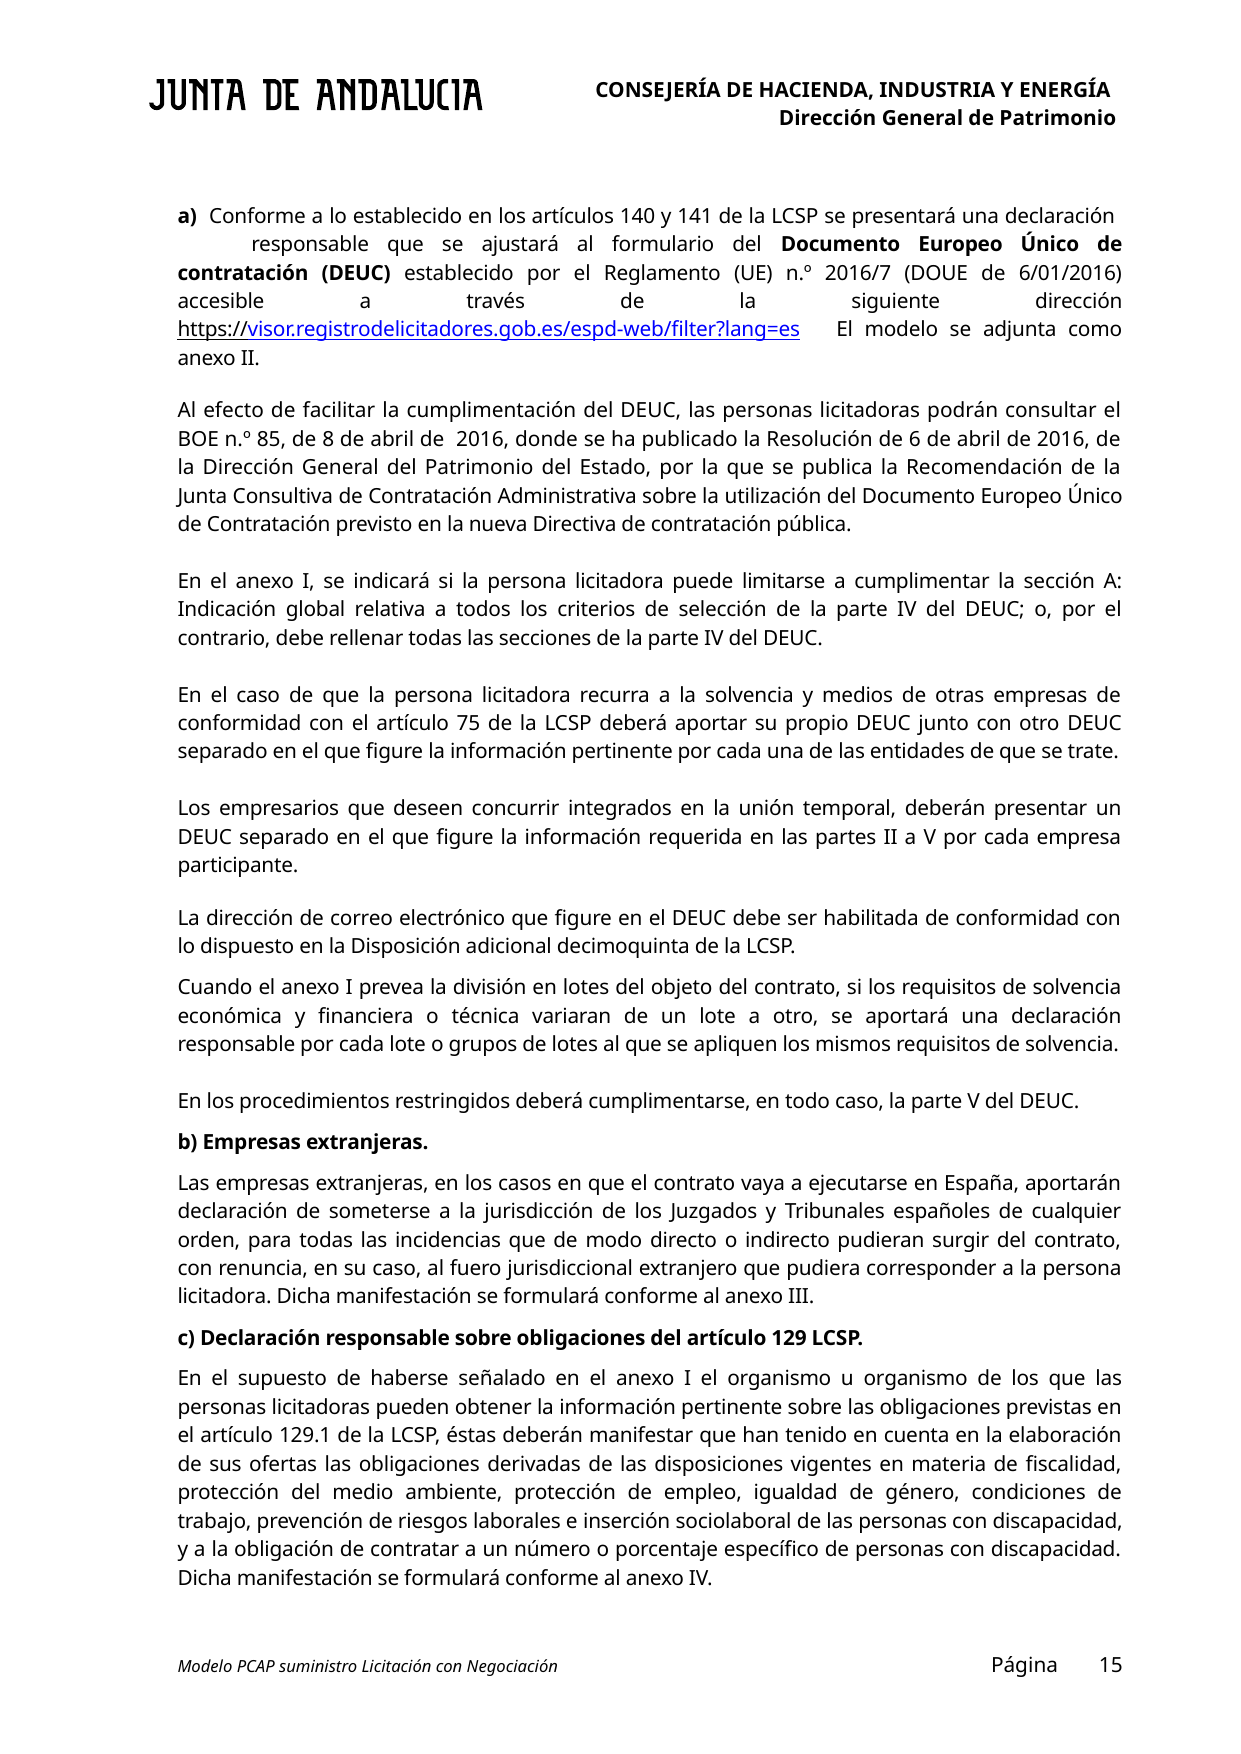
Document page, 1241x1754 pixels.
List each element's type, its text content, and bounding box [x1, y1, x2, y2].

text Las empresas extranjeras, en los casos en que el contrato vaya a ejecutarse en España, aportarán declaración de someterse a la jurisdicción de los Juzgados y Tribunales españoles de cualquier orden, para todas las incidencias que de modo directo o indirecto pudieran surgir del contrato, con renuncia, en su caso, al fuero jurisdiccional extranjero que pudiera corresponder a la persona licitadora. Dicha manifestación se formulará conforme al anexo III. [177, 1168, 1122, 1310]
text c) Declaración responsable sobre obligaciones del artículo 129 LCSP. [177, 1323, 1122, 1351]
text En los procedimientos restringidos deberá cumplimentarse, en todo caso, la parte V del DEUC. [177, 1086, 1122, 1114]
text En el anexo I, se indicará si la persona licitadora puede limitarse a cumplimentar la sección A: Indicación global relativa a todos los criterios de selección de la parte IV del DEUC; o, por el contrario, debe rellenar todas las secciones de la parte IV del DEUC. [177, 566, 1122, 651]
text b) Empresas extranjeras. [177, 1127, 1122, 1155]
text a) Conforme a lo establecido en los artículos 140 y 141 de la LCSP se presentará una declaración responsable que se ajustará al formulario del Documento Europeo Único de contratación (DEUC) establecido por el Reglamento (UE) n.º 2016/7 (DOUE de 6/01/2016) accesible a través de la siguiente dirección https://visor.registrodelicitadores.gob.es/espd-web/filter?lang=es El modelo se adjunta como anexo II. [177, 201, 1122, 371]
text Al efecto de facilitar la cumplimentación del DEUC, las personas licitadoras podrán consultar el BOE n.º 85, de 8 de abril de 2016, donde se ha publicado la Resolución de 6 de abril de 2016, de la Dirección General del Patrimonio del Estado, por la que se publica la Recomendación de la Junta Consultiva de Contratación Administrativa sobre la utilización del Documento Europeo Único de Contratación previsto en la nueva Directiva de contratación pública. [177, 395, 1122, 538]
text Los empresarios que deseen concurrir integrados en la unión temporal, deberán presentar un DEUC separado en el que figure la información requerida en las partes II a V por cada empresa participante. [177, 793, 1122, 879]
text En el caso de que la persona licitadora recurra a la solvencia y medios de otras empresas de conformidad con el artículo 75 de la LCSP deberá aportar su propio DEUC junto con otro DEUC separado en el que figure la información pertinente por cada una de las entidades de que se trate. [177, 680, 1122, 765]
text En el supuesto de haberse señalado en el anexo I el organismo u organismo de los que las personas licitadoras pueden obtener la información pertinente sobre las obligaciones previstas en el artículo 129.1 de la LCSP, éstas deberán manifestar que han tenido en cuenta en la elaboración de sus ofertas las obligaciones derivadas de las disposiciones vigentes en materia de fiscalidad, protección del medio ambiente, protección de empleo, igualdad de género, condiciones de trabajo, prevención de riesgos laborales e inserción sociolaboral de las personas con discapacidad, y a la obligación de contratar a un número o porcentaje específico de personas con discapacidad. Dicha manifestación se formulará conforme al anexo IV. [177, 1363, 1122, 1591]
text La dirección de correo electrónico que figure en el DEUC debe ser habilitada de conformidad con lo dispuesto en la Disposición adicional decimoquinta de la LCSP. [177, 903, 1122, 960]
text Cuando el anexo I prevea la división en lotes del objeto del contrato, si los requisitos de solvencia económica y financiera o técnica variaran de un lote a otro, se aportará una declaración responsable por cada lote o grupos de lotes al que se apliquen los mismos requisitos de solvencia. [177, 972, 1122, 1058]
